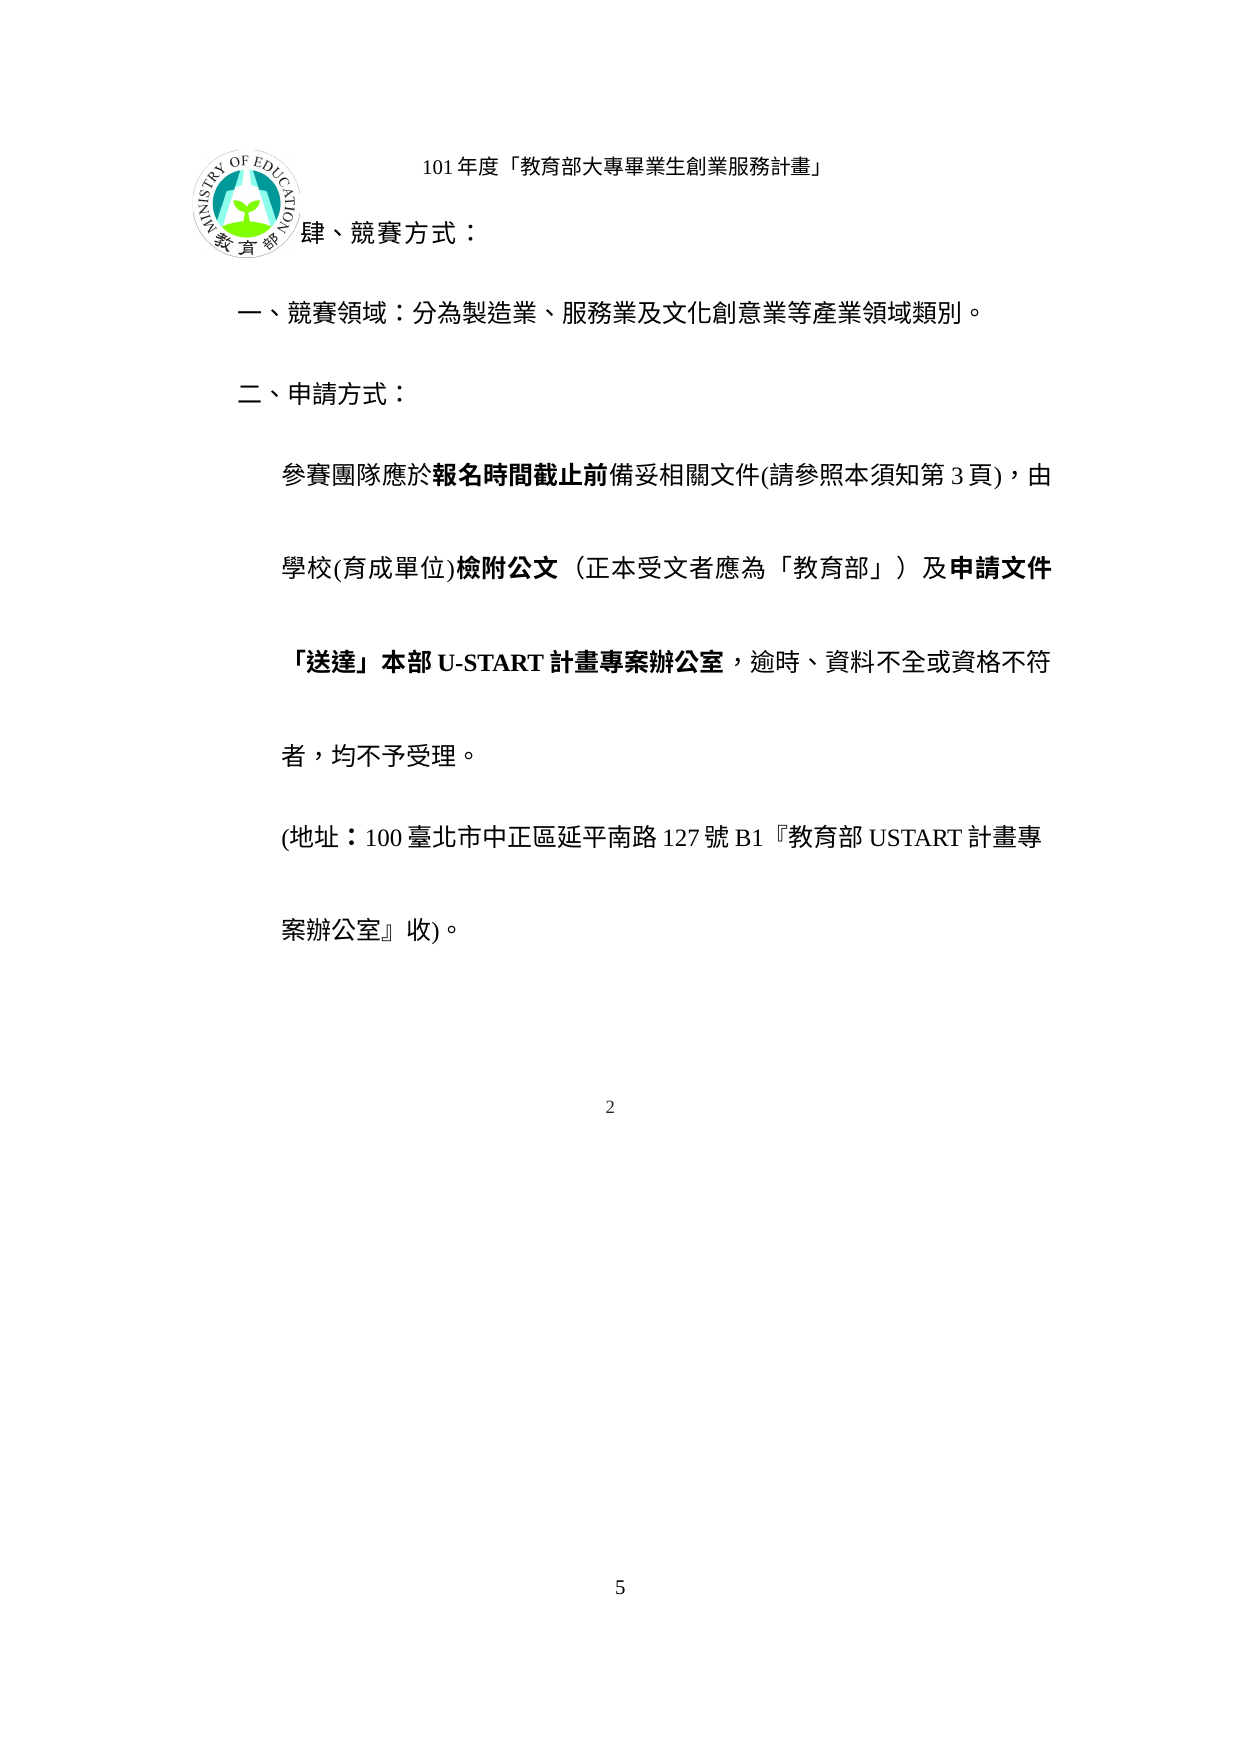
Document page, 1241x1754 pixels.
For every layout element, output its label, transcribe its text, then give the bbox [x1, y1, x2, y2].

text 2 [605, 1096, 619, 1117]
text [187, 190, 192, 252]
text 參賽團隊應於報名時間截止前備妥相關文件(請參照本須知第3頁)，由學校(育成單位)檢附公文（正本受文者應為「教育部」）及申請文件「送達」本部U-START計畫專案辦公室，逾時、資料不全或資格不符者，均不予受理。 [281, 432, 1053, 775]
text 肆、競賽方式： [300, 190, 1053, 252]
text 一、競賽領域：分為製造業、服務業及文化創意業等產業領域類別。 [237, 270, 1053, 333]
text 二、申請方式： [237, 351, 1053, 413]
text (地址：100臺北市中正區延平南路127號B1『教育部USTART計畫專案辦公室』收)。 [281, 793, 1053, 950]
